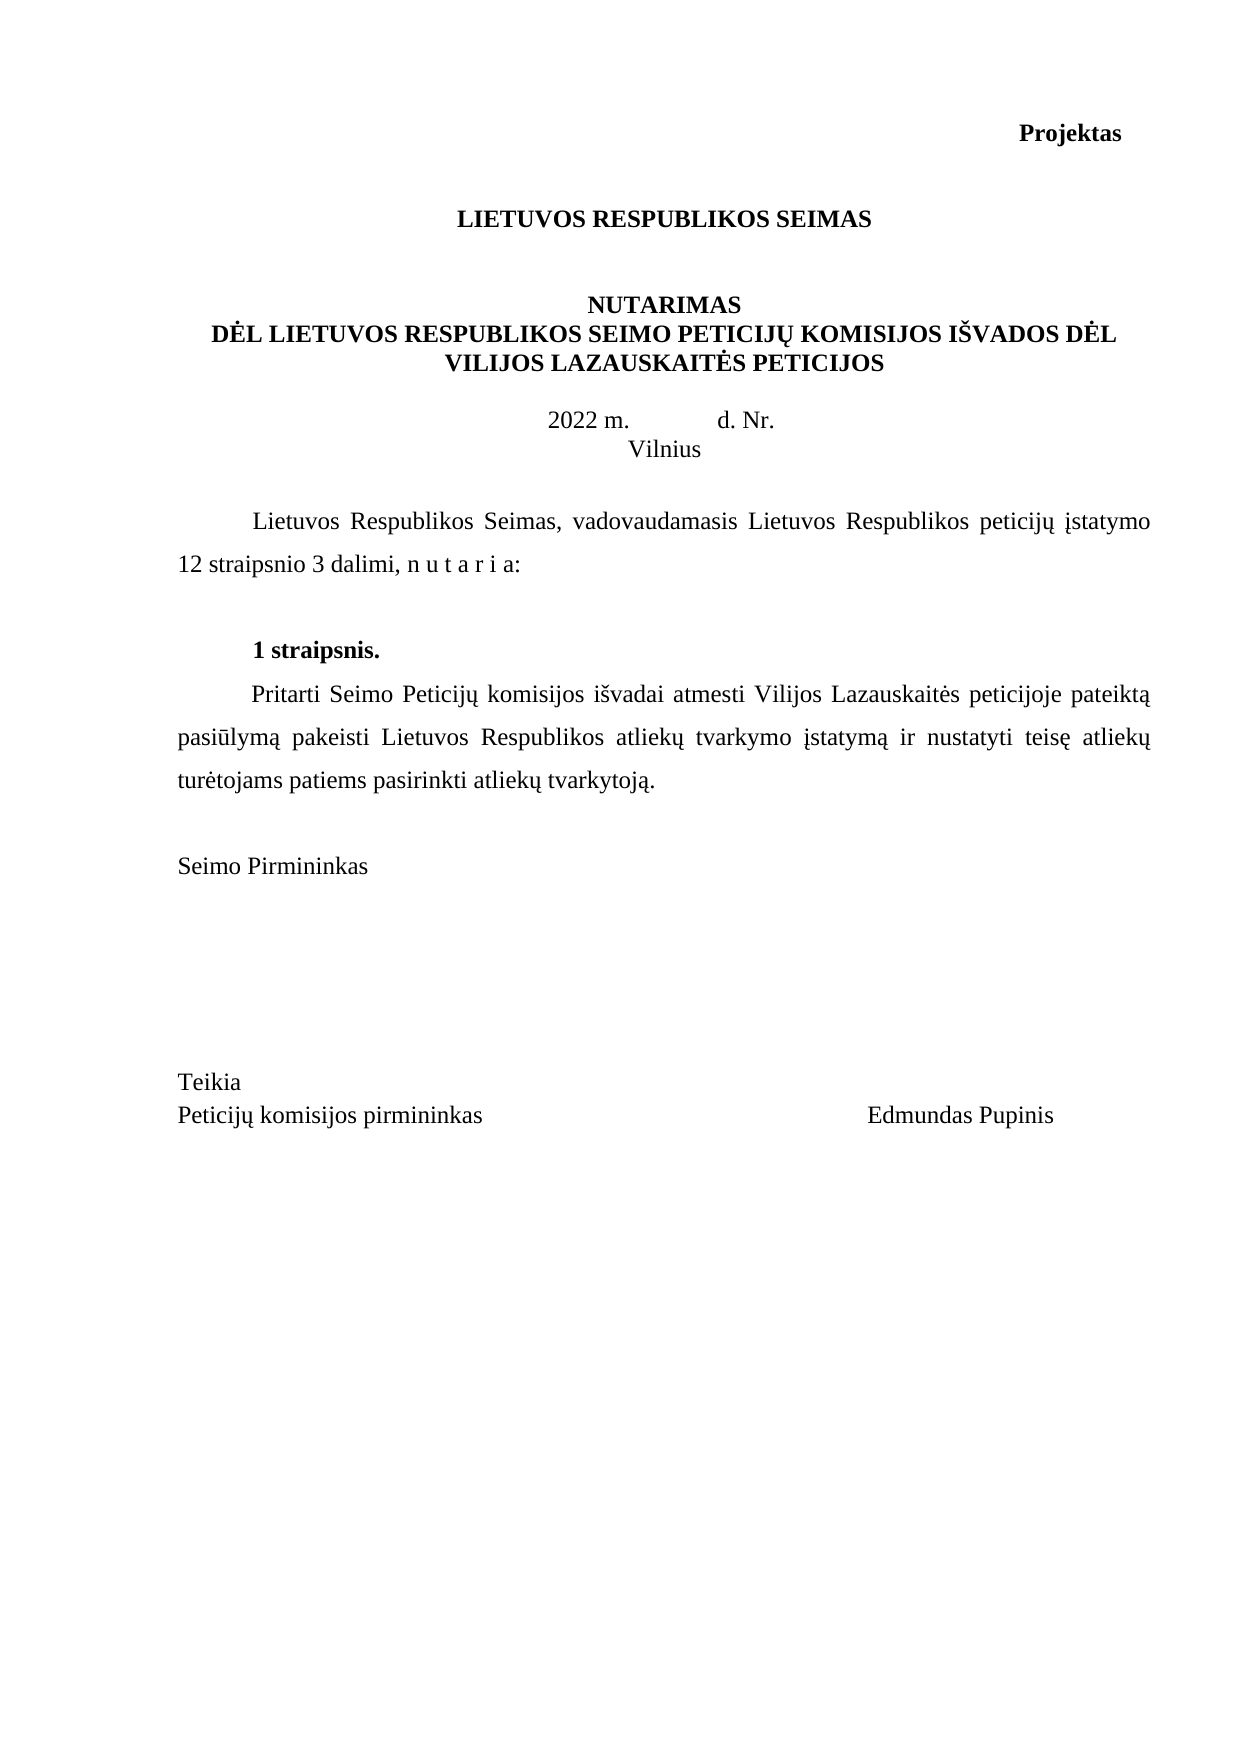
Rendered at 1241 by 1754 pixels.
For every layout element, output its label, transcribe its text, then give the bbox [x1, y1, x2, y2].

text Peticijų komisijos pirmininkas Edmundas Pupinis [177, 1100, 1152, 1129]
text Lietuvos Respublikos Seimas, vadovaudamasis Lietuvos Respublikos peticijų įstatymo 12 straipsnio 3 dalimi, nutaria: [177, 506, 1152, 578]
text LIETUVOS RESPUBLIKOS SEIMAS [177, 204, 1152, 233]
text Teikia [177, 1067, 1152, 1096]
text Vilnius [177, 434, 1152, 463]
text 1 straipsnis. [177, 636, 1152, 664]
text NUTARIMAS [177, 291, 1152, 319]
text Pritarti Seimo Peticijų komisijos išvadai atmesti Vilijos Lazauskaitės peticijoje pateiktą pasiūlymą pakeisti Lietuvos Respublikos atliekų tvarkymo įstatymą ir nustatyti teisę atliekų turėtojams patiems pasirinkti atliekų tvarkytoją. [177, 679, 1152, 794]
text 2022 m. d. Nr. [177, 406, 1152, 434]
text DĖL LIETUVOS RESPUBLIKOS SEIMO PETICIJŲ KOMISIJOS IŠVADOS DĖL VILIJOS LAZAUSKAITĖS PETICIJOS [177, 319, 1152, 377]
text Projektas [1019, 118, 1152, 147]
text Seimo Pirmininkas [177, 851, 1152, 880]
